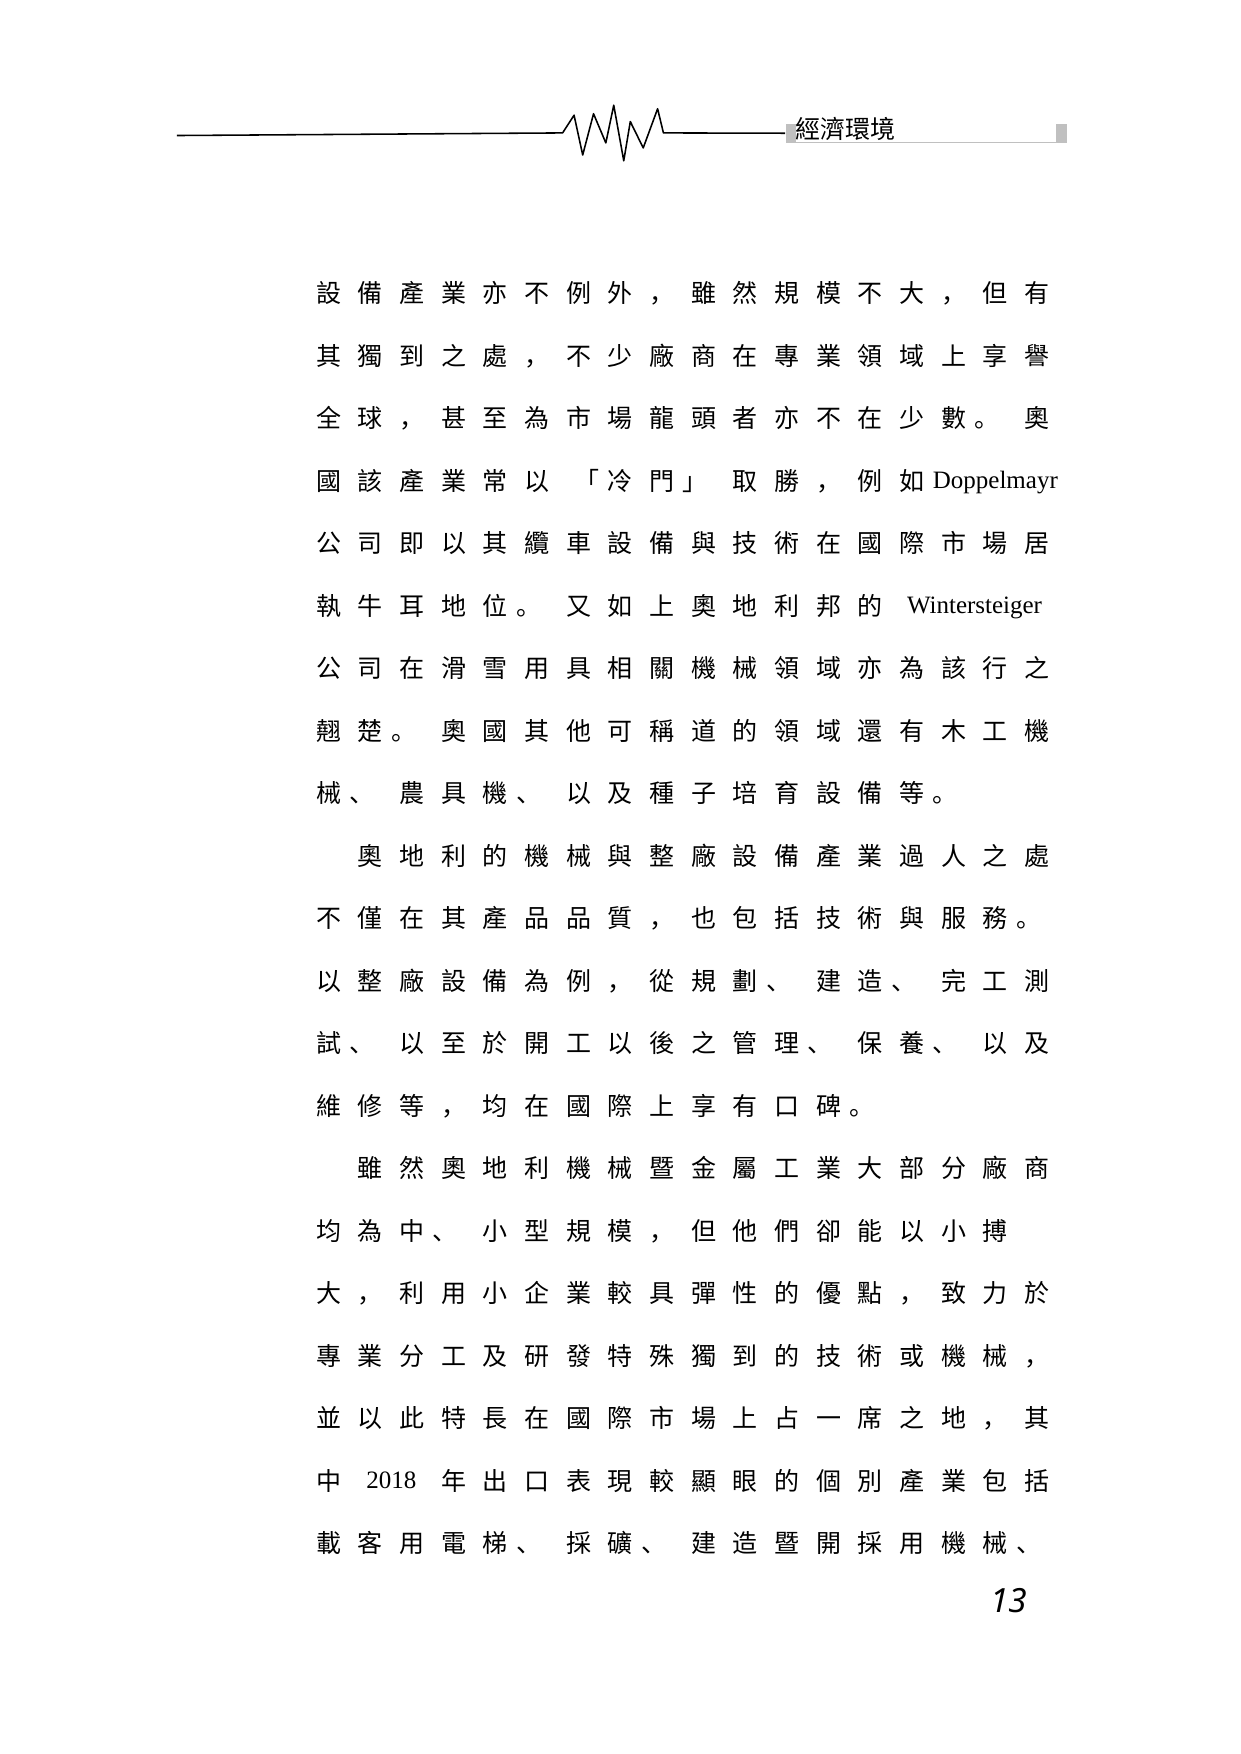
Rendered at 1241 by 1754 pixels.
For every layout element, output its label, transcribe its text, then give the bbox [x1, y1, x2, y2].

text 雖然奧地利機械暨金屬工業大部分廠商均為中、小型規模，但他們卻能以小搏大，利用小企業較具彈性的優點，致力於專業分工及研發特殊獨到的技術或機械，並以此特長在國際市場上占一席之地，其中2018年出口表現較顯眼的個別產業包括載客用電梯、採礦、建造暨開採用機械、 [281, 1125, 1058, 1563]
text 奧地利的機械與整廠設備產業過人之處不僅在其產品品質，也包括技術與服務。以整廠設備為例，從規劃、建造、完工測試、以至於開工以後之管理、保養、以及維修等，均在國際上享有口碑。 [281, 813, 1058, 1125]
text 設備產業亦不例外，雖然規模不大，但有其獨到之處，不少廠商在專業領域上享譽全球，甚至為市場龍頭者亦不在少數。奧國該產業常以「冷門」取勝，例如Doppelmayr公司即以其纜車設備與技術在國際市場居執牛耳地位。又如上奧地利邦的Wintersteiger公司在滑雪用具相關機械領域亦為該行之翹楚。奧國其他可稱道的領域還有木工機械、農具機、以及種子培育設備等。 [281, 250, 1058, 813]
